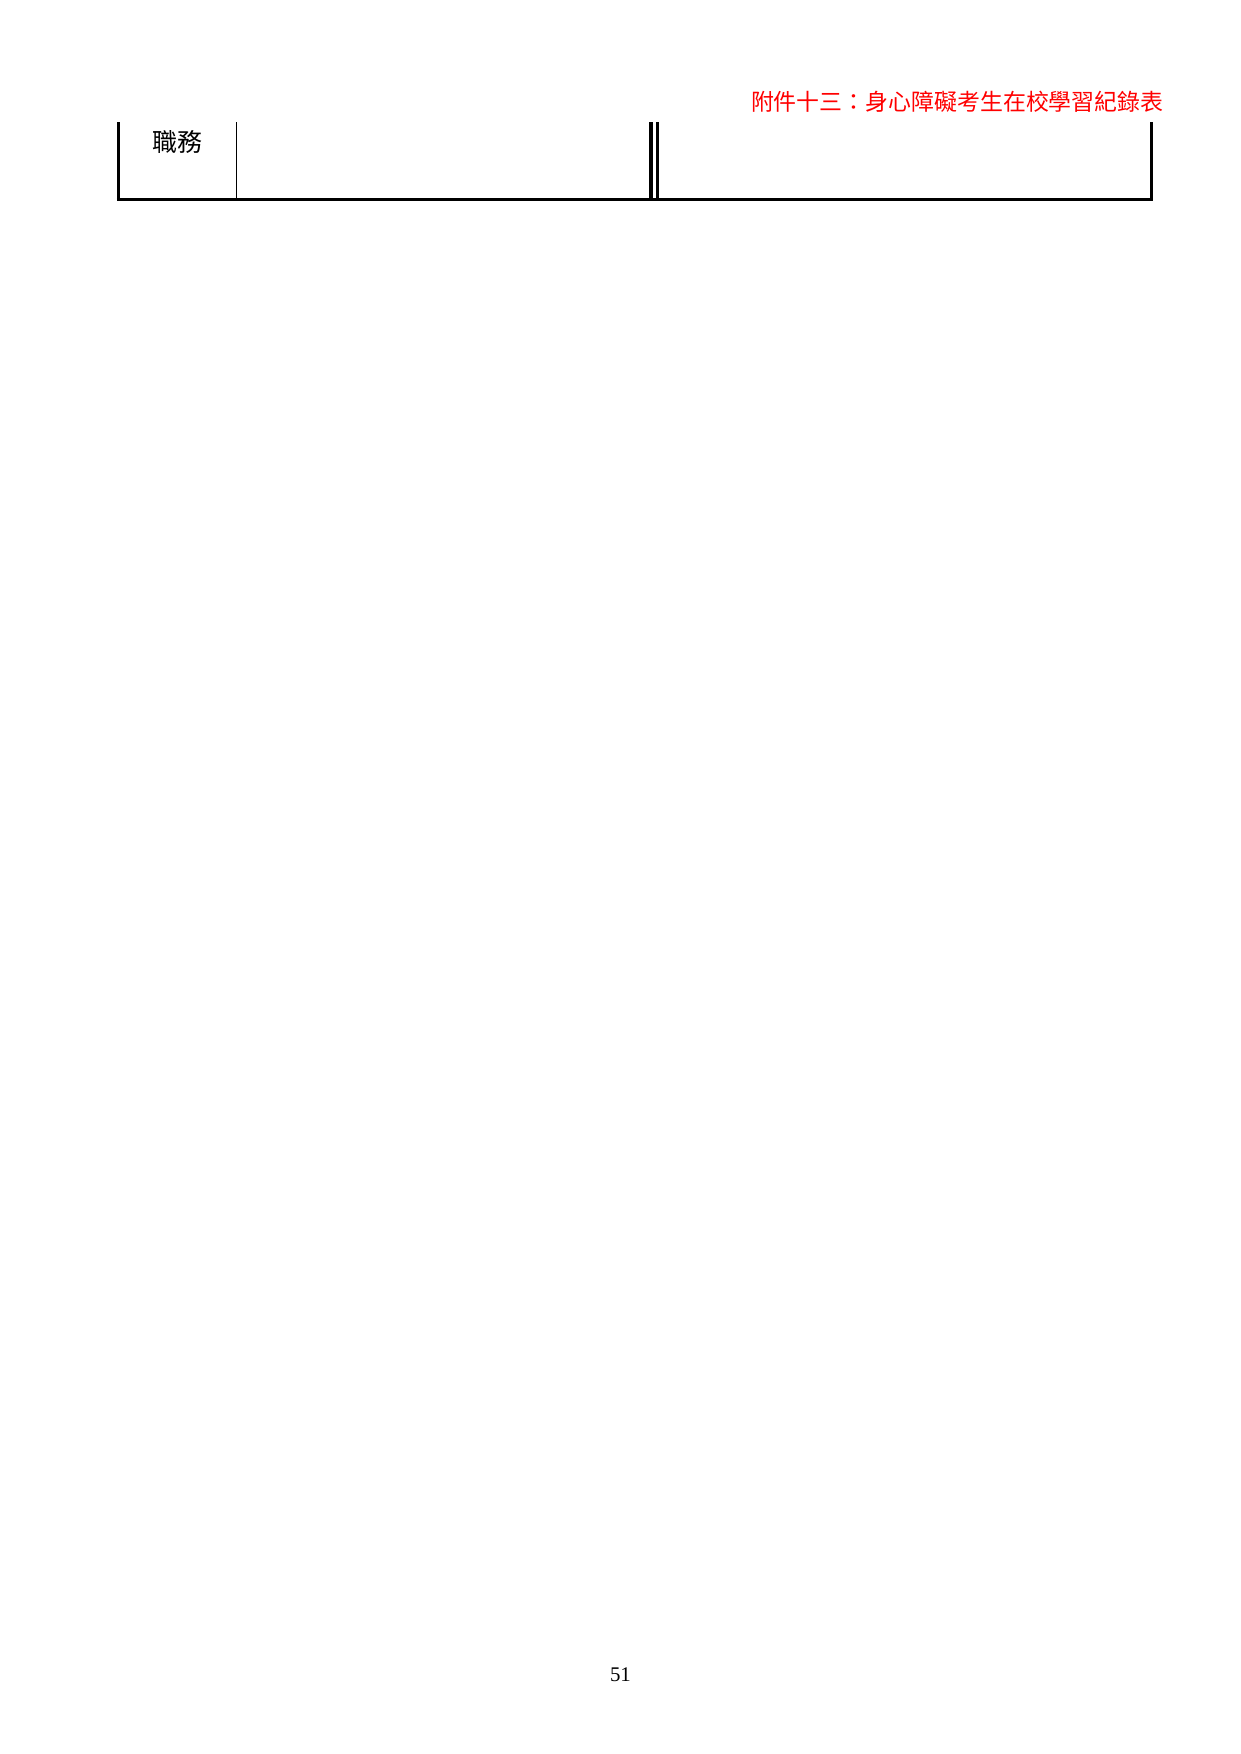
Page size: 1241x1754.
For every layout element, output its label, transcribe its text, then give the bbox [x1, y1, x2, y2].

table_cell 職務 [120, 122, 236, 198]
table_cell [659, 122, 1150, 198]
table_cell [237, 122, 649, 198]
